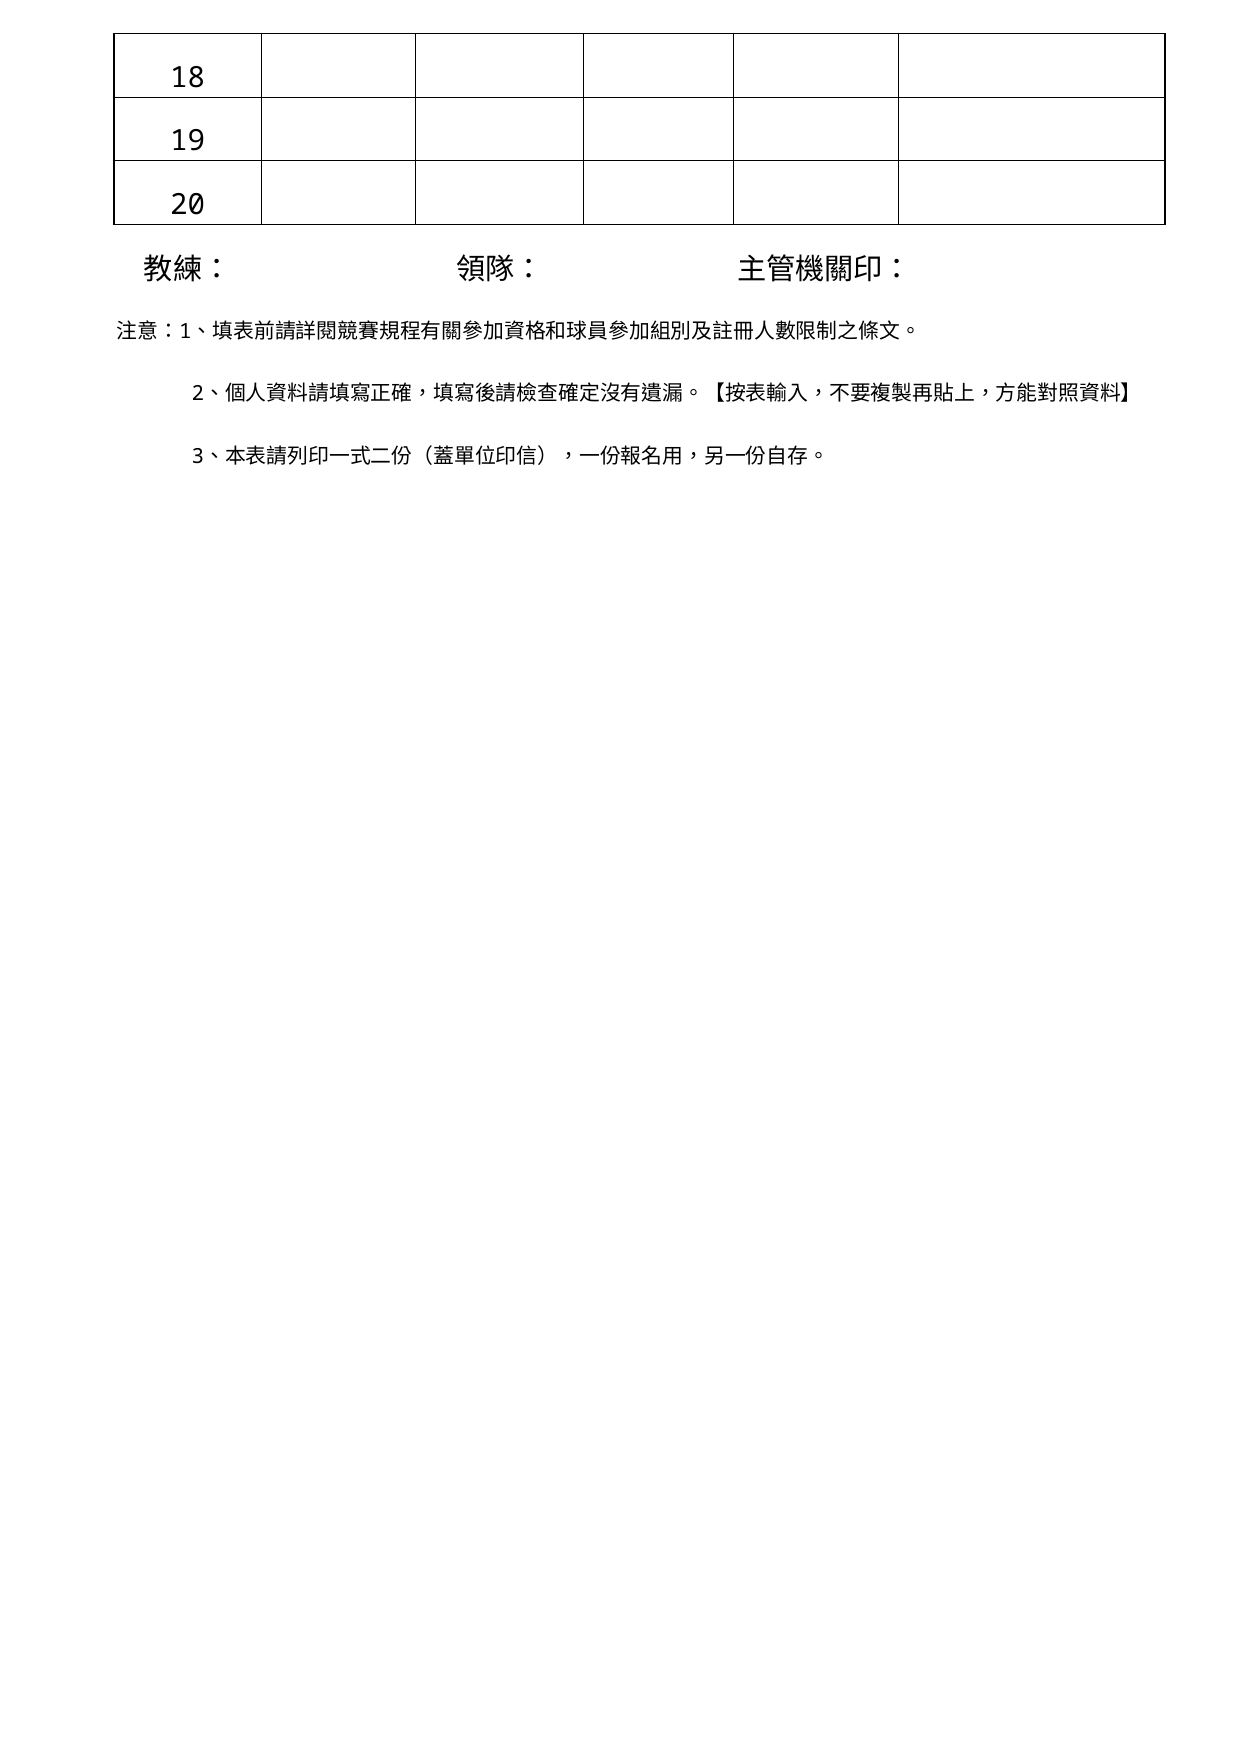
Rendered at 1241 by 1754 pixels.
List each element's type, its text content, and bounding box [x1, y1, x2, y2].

table_cell [734, 98, 898, 160]
table_cell 教練： [114, 225, 261, 287]
table_cell [584, 225, 734, 287]
table_cell 18 [115, 34, 261, 97]
table_cell 19 [115, 98, 261, 160]
table_cell [262, 34, 415, 97]
table_cell [261, 225, 415, 287]
table_cell [734, 34, 898, 97]
table_cell [262, 161, 415, 224]
table_cell [416, 161, 583, 224]
table_cell [262, 98, 415, 160]
table_cell 主管機關印： [734, 225, 1012, 287]
table_cell 20 [115, 161, 261, 224]
table_cell 注意：1、填表前請詳閱競賽規程有關參加資格和球員參加組別及註冊人數限制之條文。 2、個人資料請填寫正確，填寫後請檢查確定沒有遺漏。【按表輸入，不要複製再貼上，方能對照資料】 3、本表請列印一式二份（蓋單位印信），一份報名用，另一份自存。 [114, 288, 1165, 475]
table_cell [1013, 225, 1165, 287]
table_cell [899, 98, 1164, 160]
table_cell [416, 34, 583, 97]
table_cell [734, 161, 898, 224]
table_cell [899, 34, 1164, 97]
table_cell [584, 34, 733, 97]
table_cell 領隊： [415, 225, 584, 287]
table_cell [584, 98, 733, 160]
table_cell [899, 161, 1164, 224]
table_cell [584, 161, 733, 224]
table_cell [416, 98, 583, 160]
